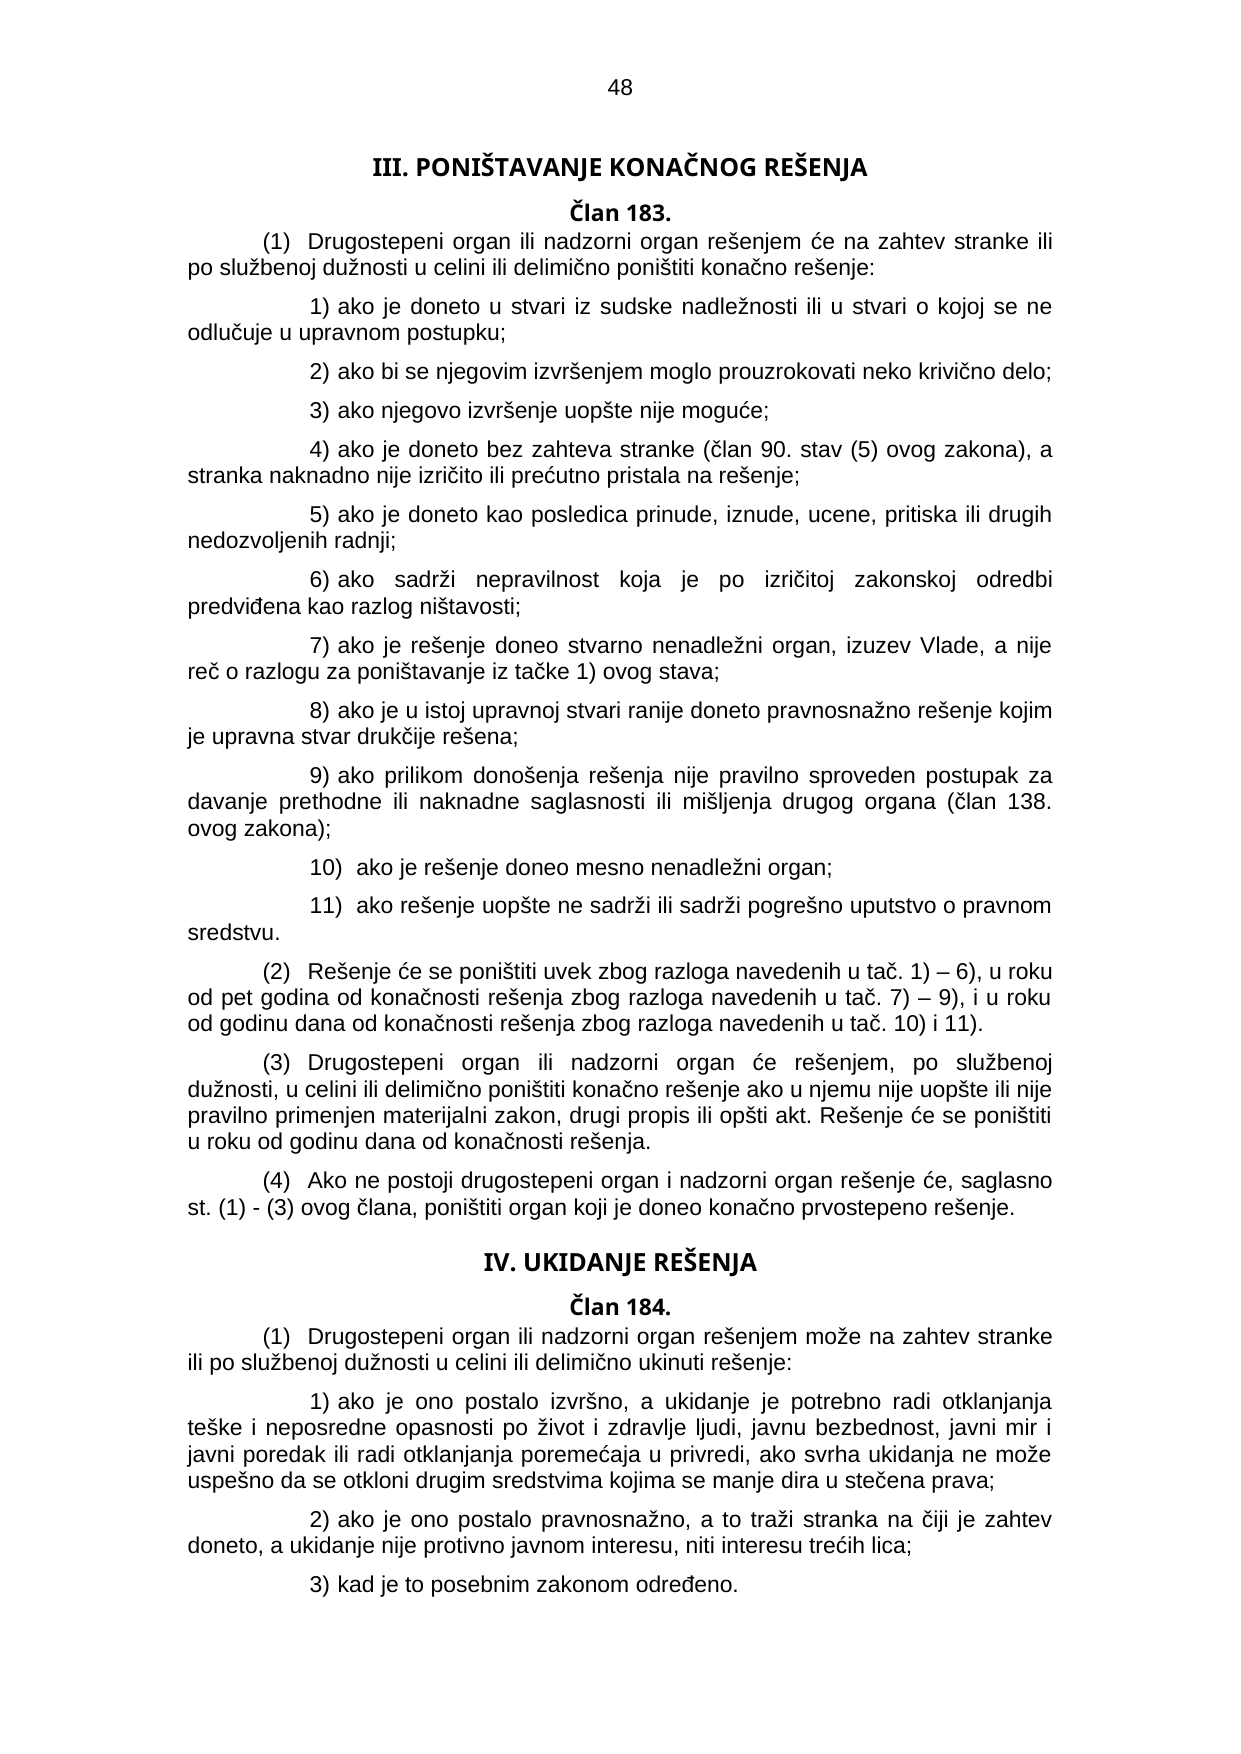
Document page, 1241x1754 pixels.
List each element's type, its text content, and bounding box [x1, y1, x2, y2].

text 7) ako je rešenje doneo stvarno nenadležni organ, izuzev Vlade, a nije reč o razlogu za poništavanje iz tačke 1) ovog stava; [187, 632, 1053, 684]
text 6) ako sadrži nepravilnost koja je po izričitoj zakonskoj odredbi predviđena kao razlog ništavosti; [187, 566, 1053, 619]
text 1) ako je ono postalo izvršno, a ukidanje je potrebno radi otklanjanja teške i neposredne opasnosti po život i zdravlje ljudi, javnu bezbednost, javni mir i javni poredak ili radi otklanjanja poremećaja u privredi, ako svrha ukidanja ne može uspešno da se otkloni drugim sredstvima kojima se manje dira u stečena prava; [187, 1388, 1053, 1493]
text 1) ako je doneto u stvari iz sudske nadležnosti ili u stvari o kojoj se ne odlučuje u upravnom postupku; [187, 293, 1053, 346]
text (3) Drugostepeni organ ili nadzorni organ će rešenjem, po službenoj dužnosti, u celini ili delimično poništiti konačno rešenje ako u njemu nije uopšte ili nije pravilno primenjen materijalni zakon, drugi propis ili opšti akt. Rešenje će se poništiti u roku od godinu dana od konačnosti rešenja. [187, 1049, 1053, 1154]
text IV. UKIDANjE REŠENjA [262, 1245, 978, 1279]
text Član 184. [262, 1291, 978, 1323]
text (4) Ako ne postoji drugostepeni organ i nadzorni organ rešenje će, saglasno st. (1) - (3) ovog člana, poništiti organ koji je doneo konačno prvostepeno rešenje. [187, 1167, 1053, 1220]
text 2) ako bi se njegovim izvršenjem moglo prouzrokovati neko krivično delo; [187, 358, 1053, 384]
text 10) ako je rešenje doneo mesno nenadležni organ; [187, 853, 1053, 880]
text 3) ako njegovo izvršenje uopšte nije moguće; [187, 397, 1053, 423]
text Član 183. [262, 197, 978, 228]
text 5) ako je doneto kao posledica prinude, iznude, ucene, pritiska ili drugih nedozvoljenih radnji; [187, 501, 1053, 554]
text 8) ako je u istoj upravnoj stvari ranije doneto pravnosnažno rešenje kojim je upravna stvar drukčije rešena; [187, 697, 1053, 749]
text (1) Drugostepeni organ ili nadzorni organ rešenjem može na zahtev stranke ili po službenoj dužnosti u celini ili delimično ukinuti rešenje: [187, 1323, 1053, 1375]
text 2) ako je ono postalo pravnosnažno, a to traži stranka na čiji je zahtev doneto, a ukidanje nije protivno javnom interesu, niti interesu trećih lica; [187, 1506, 1053, 1558]
text 11) ako rešenje uopšte ne sadrži ili sadrži pogrešno uputstvo o pravnom sredstvu. [187, 892, 1053, 945]
text 3) kad je to posebnim zakonom određeno. [187, 1571, 1053, 1597]
text III. PONIŠTAVANjE KONAČNOG REŠENjA [262, 150, 978, 184]
text 4) ako je doneto bez zahteva stranke (član 90. stav (5) ovog zakona), a stranka naknadno nije izričito ili prećutno pristala na rešenje; [187, 436, 1053, 489]
text 9) ako prilikom donošenja rešenja nije pravilno sproveden postupak za davanje prethodne ili naknadne saglasnosti ili mišljenja drugog organa (član 138. ovog zakona); [187, 762, 1053, 841]
text (2) Rešenje će se poništiti uvek zbog razloga navedenih u tač. 1) – 6), u roku od pet godina od konačnosti rešenja zbog razloga navedenih u tač. 7) – 9), i u roku od godinu dana od konačnosti rešenja zbog razloga navedenih u tač. 10) i 11). [187, 958, 1053, 1037]
text (1) Drugostepeni organ ili nadzorni organ rešenjem će na zahtev stranke ili po službenoj dužnosti u celini ili delimično poništiti konačno rešenje: [187, 228, 1053, 281]
